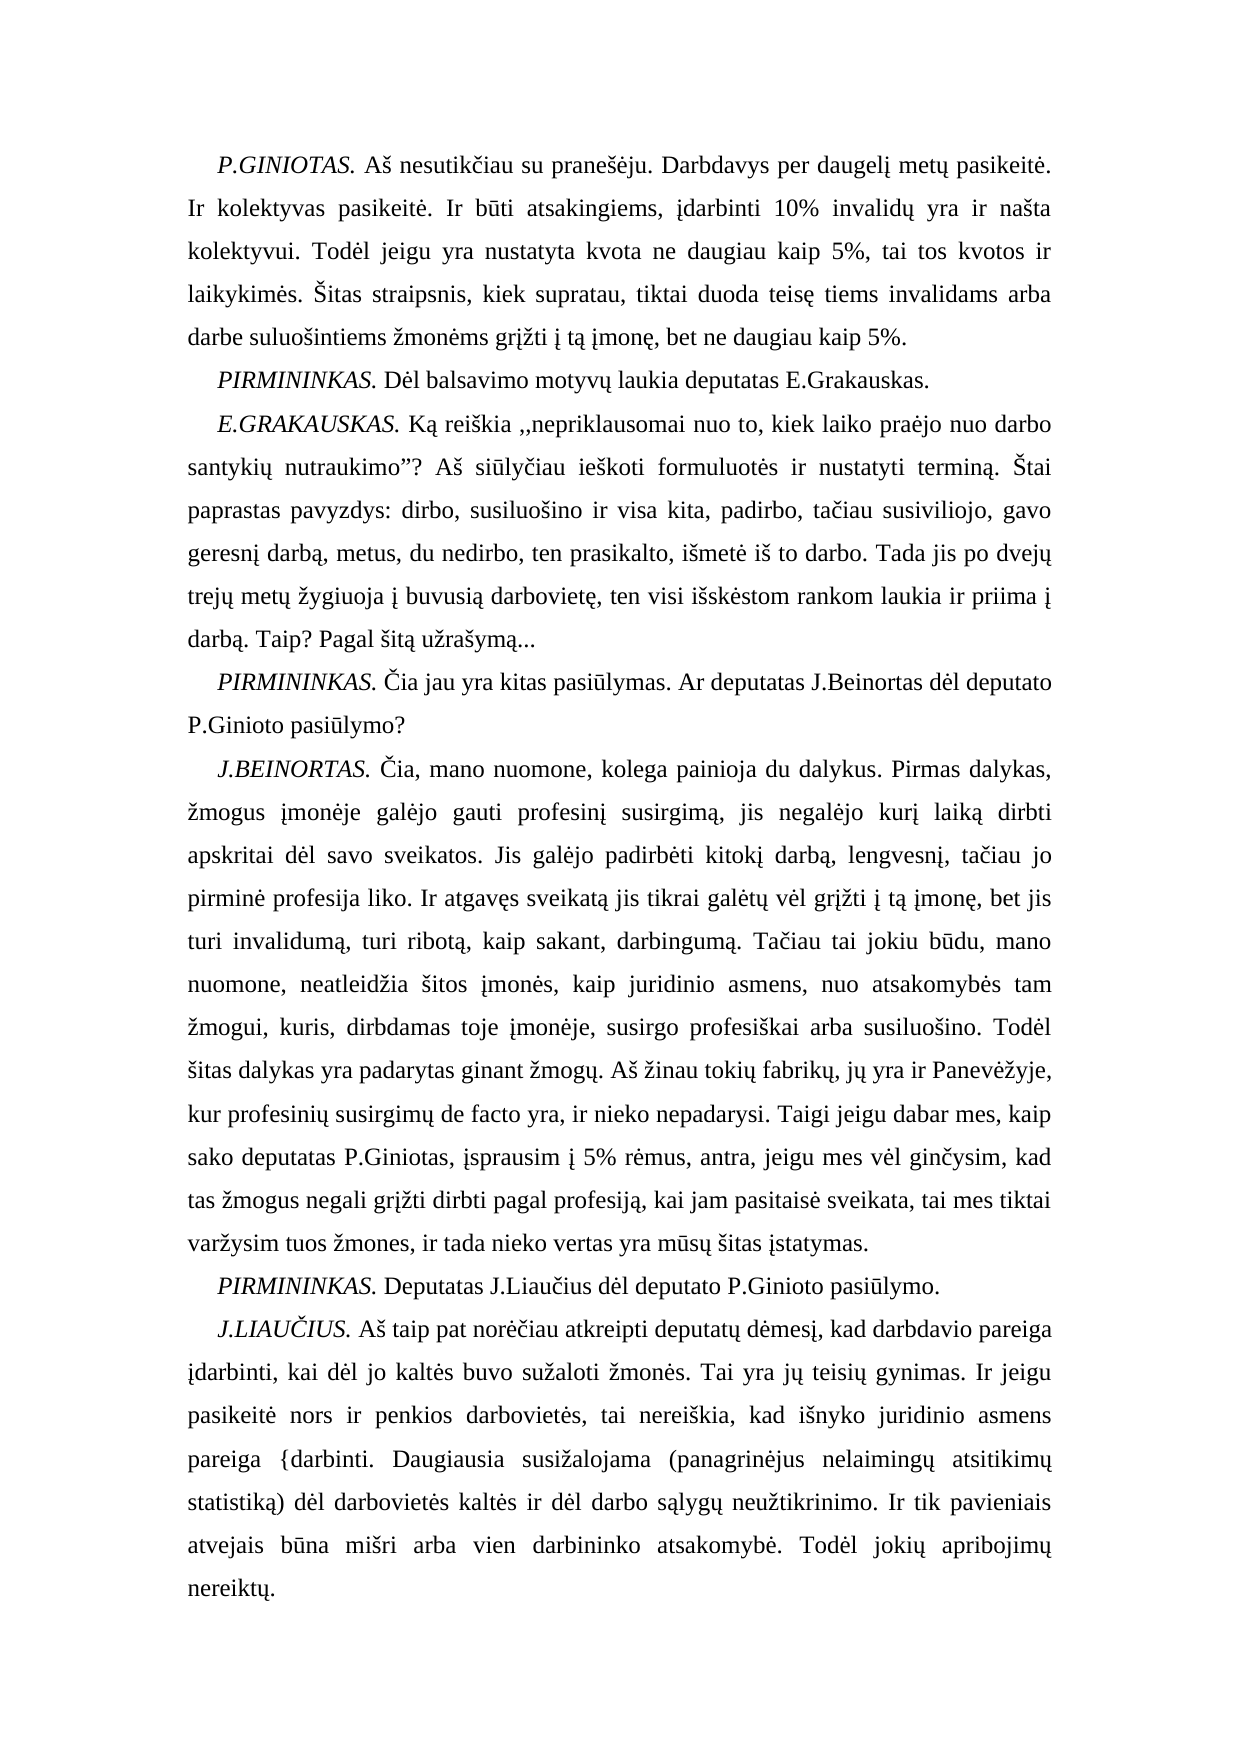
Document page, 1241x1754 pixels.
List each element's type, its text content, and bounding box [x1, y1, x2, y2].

text J.BEINORTAS. Čia, mano nuomone, kolega painioja du dalykus. Pirmas dalykas, žmogus įmonėje galėjo gauti profesinį susirgimą, jis negalėjo kurį laiką dirbti apskritai dėl savo sveikatos. Jis galėjo padirbėti kitokį darbą, lengvesnį, tačiau jo pirminė profesija liko. Ir atgavęs sveikatą jis tikrai galėtų vėl grįžti į tą įmonę, bet jis turi invalidumą, turi ribotą, kaip sakant, darbingumą. Tačiau tai jokiu būdu, mano nuomone, neatleidžia šitos įmonės, kaip juridinio asmens, nuo atsakomybės tam žmogui, kuris, dirbdamas toje įmonėje, susirgo profesiškai arba susiluošino. Todėl šitas dalykas yra padarytas ginant žmogų. Aš žinau tokių fabrikų, jų yra ir Panevėžyje, kur profesinių susirgimų de facto yra, ir nieko nepadarysi. Taigi jeigu dabar mes, kaip sako deputatas P.Giniotas, įsprausim į 5% rėmus, antra, jeigu mes vėl ginčysim, kad tas žmogus negali grįžti dirbti pagal profesiją, kai jam pasitaisė sveikata, tai mes tiktai varžysim tuos žmones, ir tada nieko vertas yra mūsų šitas įstatymas. [187, 754, 1053, 1257]
text PIRMININKAS. Deputatas J.Liaučius dėl deputato P.Ginioto pasiūlymo. [187, 1271, 1053, 1300]
text P.GINIOTAS. Aš nesutikčiau su pranešėju. Darbdavys per daugelį metų pasikeitė. Ir kolektyvas pasikeitė. Ir būti atsakingiems, įdarbinti 10% invalidų yra ir našta kolektyvui. Todėl jeigu yra nustatyta kvota ne daugiau kaip 5%, tai tos kvotos ir laikykimės. Šitas straipsnis, kiek supratau, tiktai duoda teisę tiems invalidams arba darbe suluošintiems žmonėms grįžti į tą įmonę, bet ne daugiau kaip 5%. [187, 150, 1053, 351]
text PIRMININKAS. Čia jau yra kitas pasiūlymas. Ar deputatas J.Beinortas dėl deputato P.Ginioto pasiūlymo? [187, 667, 1053, 739]
text PIRMININKAS. Dėl balsavimo motyvų laukia deputatas E.Grakauskas. [187, 366, 1053, 394]
text J.LIAUČIUS. Aš taip pat norėčiau atkreipti deputatų dėmesį, kad darbdavio pareiga įdarbinti, kai dėl jo kaltės buvo sužaloti žmonės. Tai yra jų teisių gynimas. Ir jeigu pasikeitė nors ir penkios darbovietės, tai nereiškia, kad išnyko juridinio asmens pareiga {darbinti. Daugiausia susižalojama (panagrinėjus nelaimingų atsitikimų statistiką) dėl darbovietės kaltės ir dėl darbo sąlygų neužtikrinimo. Ir tik pavieniais atvejais būna mišri arba vien darbininko atsakomybė. Todėl jokių apribojimų nereiktų. [187, 1314, 1053, 1602]
text E.GRAKAUSKAS. Ką reiškia ,,nepriklausomai nuo to, kiek laiko praėjo nuo darbo santykių nutraukimo”? Aš siūlyčiau ieškoti formuluotės ir nustatyti terminą. Štai paprastas pavyzdys: dirbo, susiluošino ir visa kita, padirbo, tačiau susiviliojo, gavo geresnį darbą, metus, du nedirbo, ten prasikalto, išmetė iš to darbo. Tada jis po dvejų trejų metų žygiuoja į buvusią darbovietę, ten visi išskėstom rankom laukia ir priima į darbą. Taip? Pagal šitą užrašymą... [187, 409, 1053, 653]
